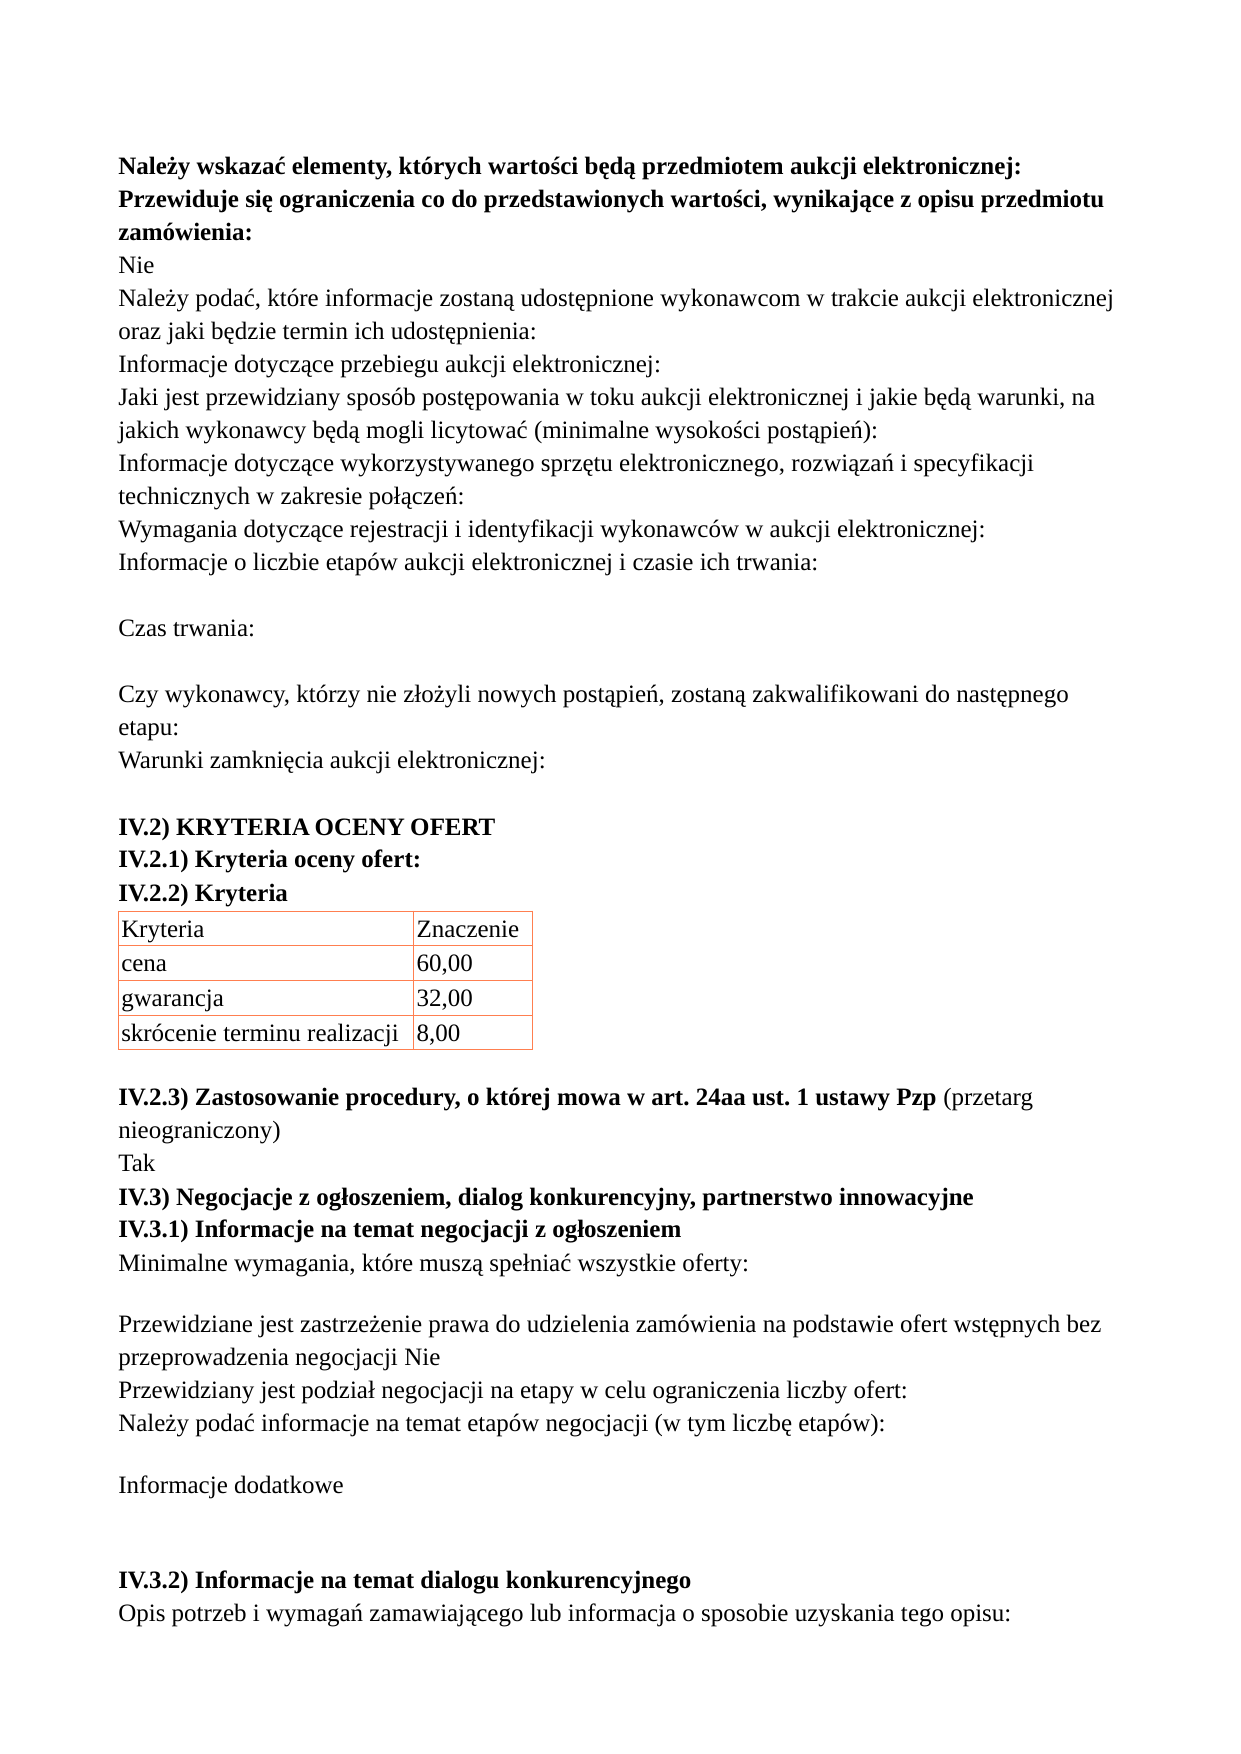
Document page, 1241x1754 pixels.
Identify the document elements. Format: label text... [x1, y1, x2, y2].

table_header Kryteria [119, 912, 413, 945]
table_cell 60,00 [414, 946, 532, 980]
table_cell gwarancja [119, 981, 413, 1015]
text Czas trwania: Czy wykonawcy, którzy nie złożyli nowych postąpień, zostaną zakwalifikowani do następnego etapu: Warunki zamknięcia aukcji elektronicznej: [118, 580, 1122, 774]
text Należy wskazać elementy, których wartości będą przedmiotem aukcji elektronicznej: Przewiduje się ograniczenia co do przedstawionych wartości, wynikające z opisu przedmiotu zamówienia: Nie Należy podać, które informacje zostaną udostępnione wykonawcom w trakcie aukcji elektronicznej oraz jaki będzie termin ich udostępnienia: Informacje dotyczące przebiegu aukcji elektronicznej: Jaki jest przewidziany sposób postępowania w toku aukcji elektronicznej i jakie będą warunki, na jakich wykonawcy będą mogli licytować (minimalne wysokości postąpień): Informacje dotyczące wykorzystywanego sprzętu elektronicznego, rozwiązań i specyfikacji technicznych w zakresie połączeń: Wymagania dotyczące rejestracji i identyfikacji wykonawców w aukcji elektronicznej: Informacje o liczbie etapów aukcji elektronicznej i czasie ich trwania: [118, 118, 1122, 576]
table_cell 32,00 [414, 981, 532, 1015]
text IV.2.3) Zastosowanie procedury, o której mowa w art. 24aa ust. 1 ustawy Pzp (przetarg nieograniczony) Tak IV.3) Negocjacje z ogłoszeniem, dialog konkurencyjny, partnerstwo innowacyjne IV.3.1) Informacje na temat negocjacji z ogłoszeniem Minimalne wymagania, które muszą spełniać wszystkie oferty: Przewidziane jest zastrzeżenie prawa do udzielenia zamówienia na podstawie ofert wstępnych bez przeprowadzenia negocjacji Nie Przewidziany jest podział negocjacji na etapy w celu ograniczenia liczby ofert: Należy podać informacje na temat etapów negocjacji (w tym liczbę etapów): Informacje dodatkowe IV.3.2) Informacje na temat dialogu konkurencyjnego Opis potrzeb i wymagań zamawiającego lub informacja o sposobie uzyskania tego opisu: [118, 1049, 1122, 1627]
table_cell 8,00 [414, 1016, 532, 1049]
table_cell skrócenie terminu realizacji [119, 1016, 413, 1049]
table_cell cena [119, 946, 413, 980]
table_header Znaczenie [414, 912, 532, 945]
text IV.2) KRYTERIA OCENY OFERT IV.2.1) Kryteria oceny ofert: IV.2.2) Kryteria [118, 778, 1122, 906]
